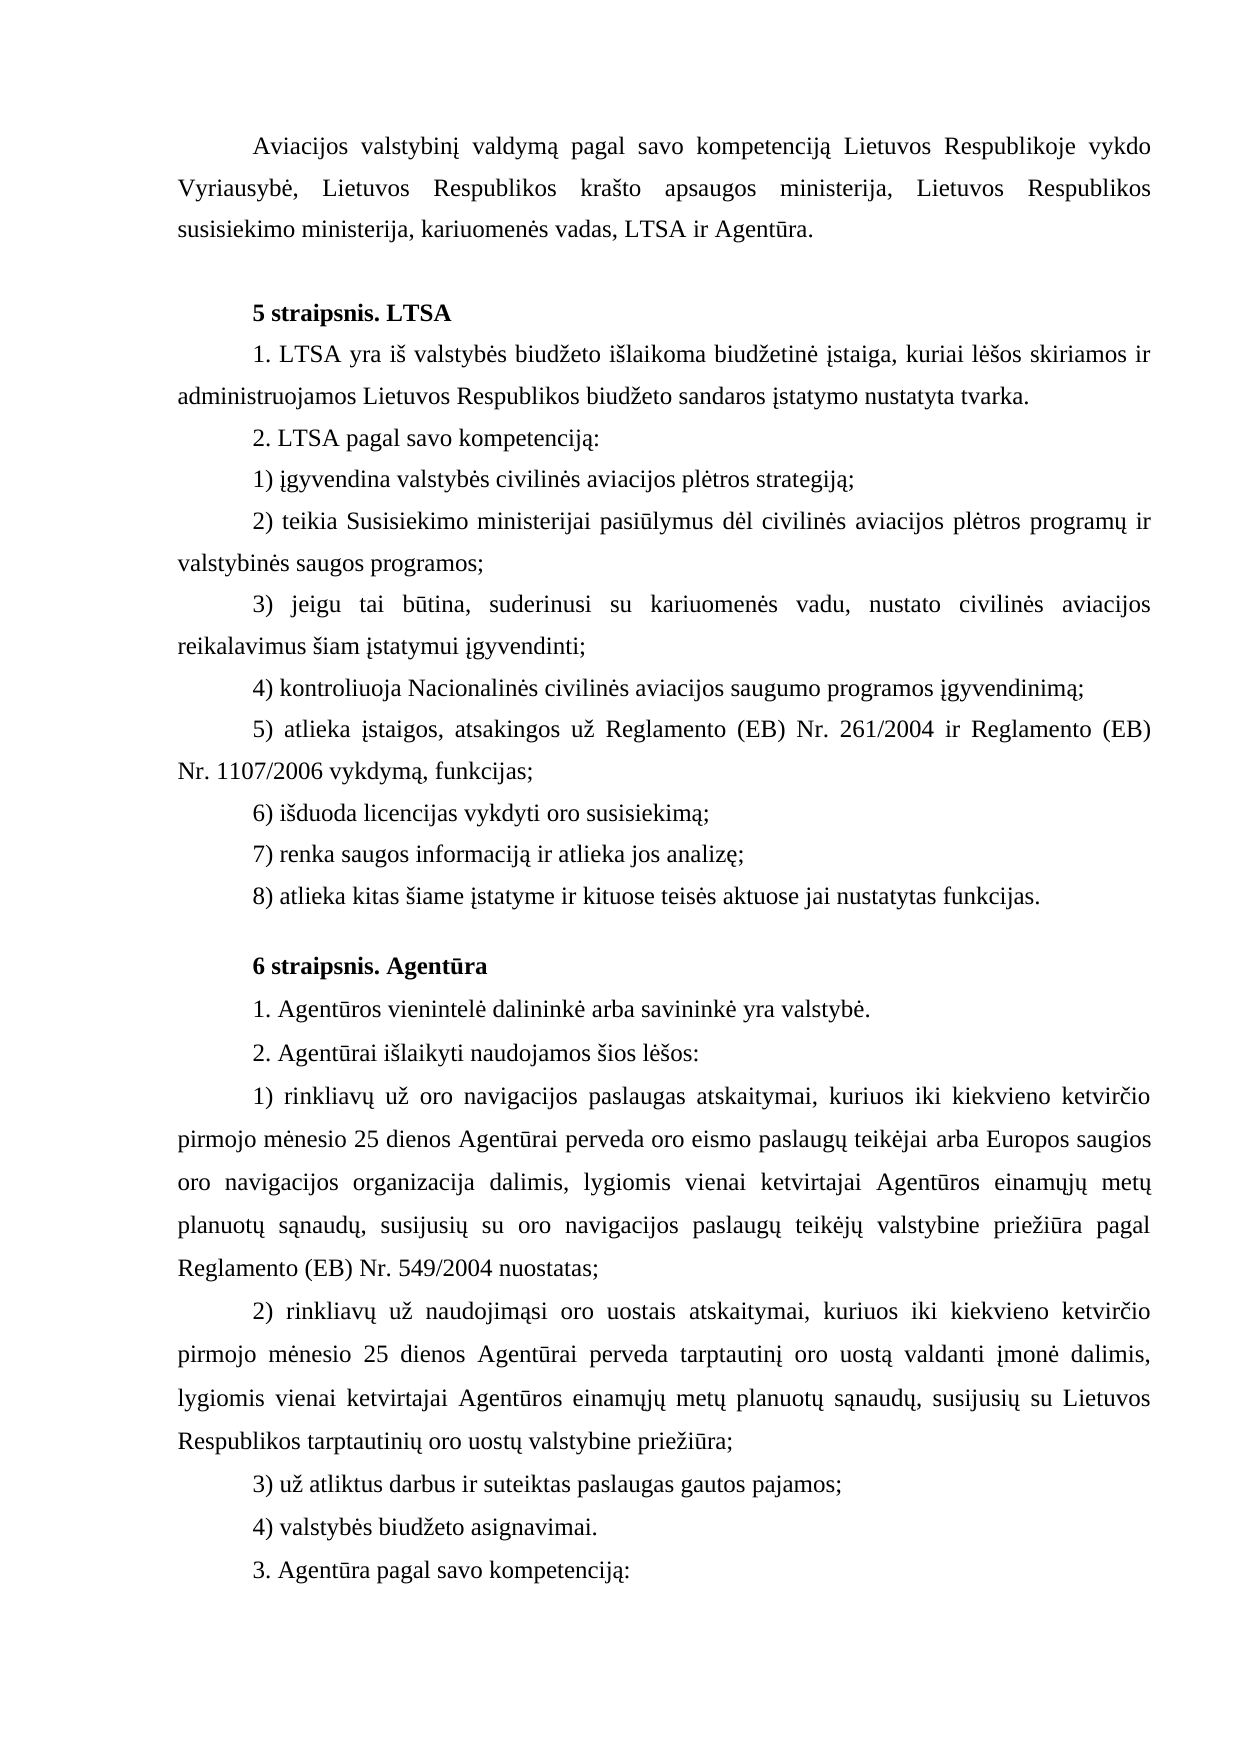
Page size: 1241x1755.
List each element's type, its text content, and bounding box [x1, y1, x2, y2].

text 6) išduoda licencijas vykdyti oro susisiekimą; [177, 785, 1152, 826]
text 7) renka saugos informaciją ir atlieka jos analizę; [177, 826, 1152, 868]
text 3) jeigu tai būtina, suderinusi su kariuomenės vadu, nustato civilinės aviacijos reikalavimus šiam įstatymui įgyvendinti; [177, 576, 1152, 660]
text 2. Agentūrai išlaikyti naudojamos šios lėšos: [177, 1038, 1152, 1066]
text 3) už atliktus darbus ir suteiktas paslaugas gautos pajamos; [177, 1469, 1152, 1498]
text 8) atlieka kitas šiame įstatyme ir kituose teisės aktuose jai nustatytas funkcijas. [177, 868, 1152, 910]
text 2) teikia Susisiekimo ministerijai pasiūlymus dėl civilinės aviacijos plėtros programų ir valstybinės saugos programos; [177, 493, 1152, 576]
text 6 straipsnis. Agentūra [177, 951, 1152, 980]
text 3. Agentūra pagal savo kompetenciją: [177, 1555, 1152, 1584]
text 5 straipsnis. LTSA [177, 285, 1152, 326]
text 1) įgyvendina valstybės civilinės aviacijos plėtros strategiją; [177, 451, 1152, 493]
text 1. Agentūros vienintelė dalininkė arba savininkė yra valstybė. [177, 994, 1152, 1023]
text 1) rinkliavų už oro navigacijos paslaugas atskaitymai, kuriuos iki kiekvieno ketvirčio pirmojo mėnesio 25 dienos Agentūrai perveda oro eismo paslaugų teikėjai arba Europos saugios oro navigacijos organizacija dalimis, lygiomis vienai ketvirtajai Agentūros einamųjų metų planuotų sąnaudų, susijusių su oro navigacijos paslaugų teikėjų valstybine priežiūra pagal Reglamento (EB) Nr. 549/2004 nuostatas; [177, 1081, 1152, 1282]
text 5) atlieka įstaigos, atsakingos už Reglamento (EB) Nr. 261/2004 ir Reglamento (EB) Nr. 1107/2006 vykdymą, funkcijas; [177, 701, 1152, 785]
text 4) valstybės biudžeto asignavimai. [177, 1512, 1152, 1541]
text 2. LTSA pagal savo kompetenciją: [177, 410, 1152, 451]
text 4) kontroliuoja Nacionalinės civilinės aviacijos saugumo programos įgyvendinimą; [177, 660, 1152, 701]
text 2) rinkliavų už naudojimąsi oro uostais atskaitymai, kuriuos iki kiekvieno ketvirčio pirmojo mėnesio 25 dienos Agentūrai perveda tarptautinį oro uostą valdanti įmonė dalimis, lygiomis vienai ketvirtajai Agentūros einamųjų metų planuotų sąnaudų, susijusių su Lietuvos Respublikos tarptautinių oro uostų valstybine priežiūra; [177, 1296, 1152, 1454]
text Aviacijos valstybinį valdymą pagal savo kompetenciją Lietuvos Respublikoje vykdo Vyriausybė, Lietuvos Respublikos krašto apsaugos ministerija, Lietuvos Respublikos susisiekimo ministerija, kariuomenės vadas, LTSA ir Agentūra. [177, 118, 1152, 243]
text 1. LTSA yra iš valstybės biudžeto išlaikoma biudžetinė įstaiga, kuriai lėšos skiriamos ir administruojamos Lietuvos Respublikos biudžeto sandaros įstatymo nustatyta tvarka. [177, 326, 1152, 410]
